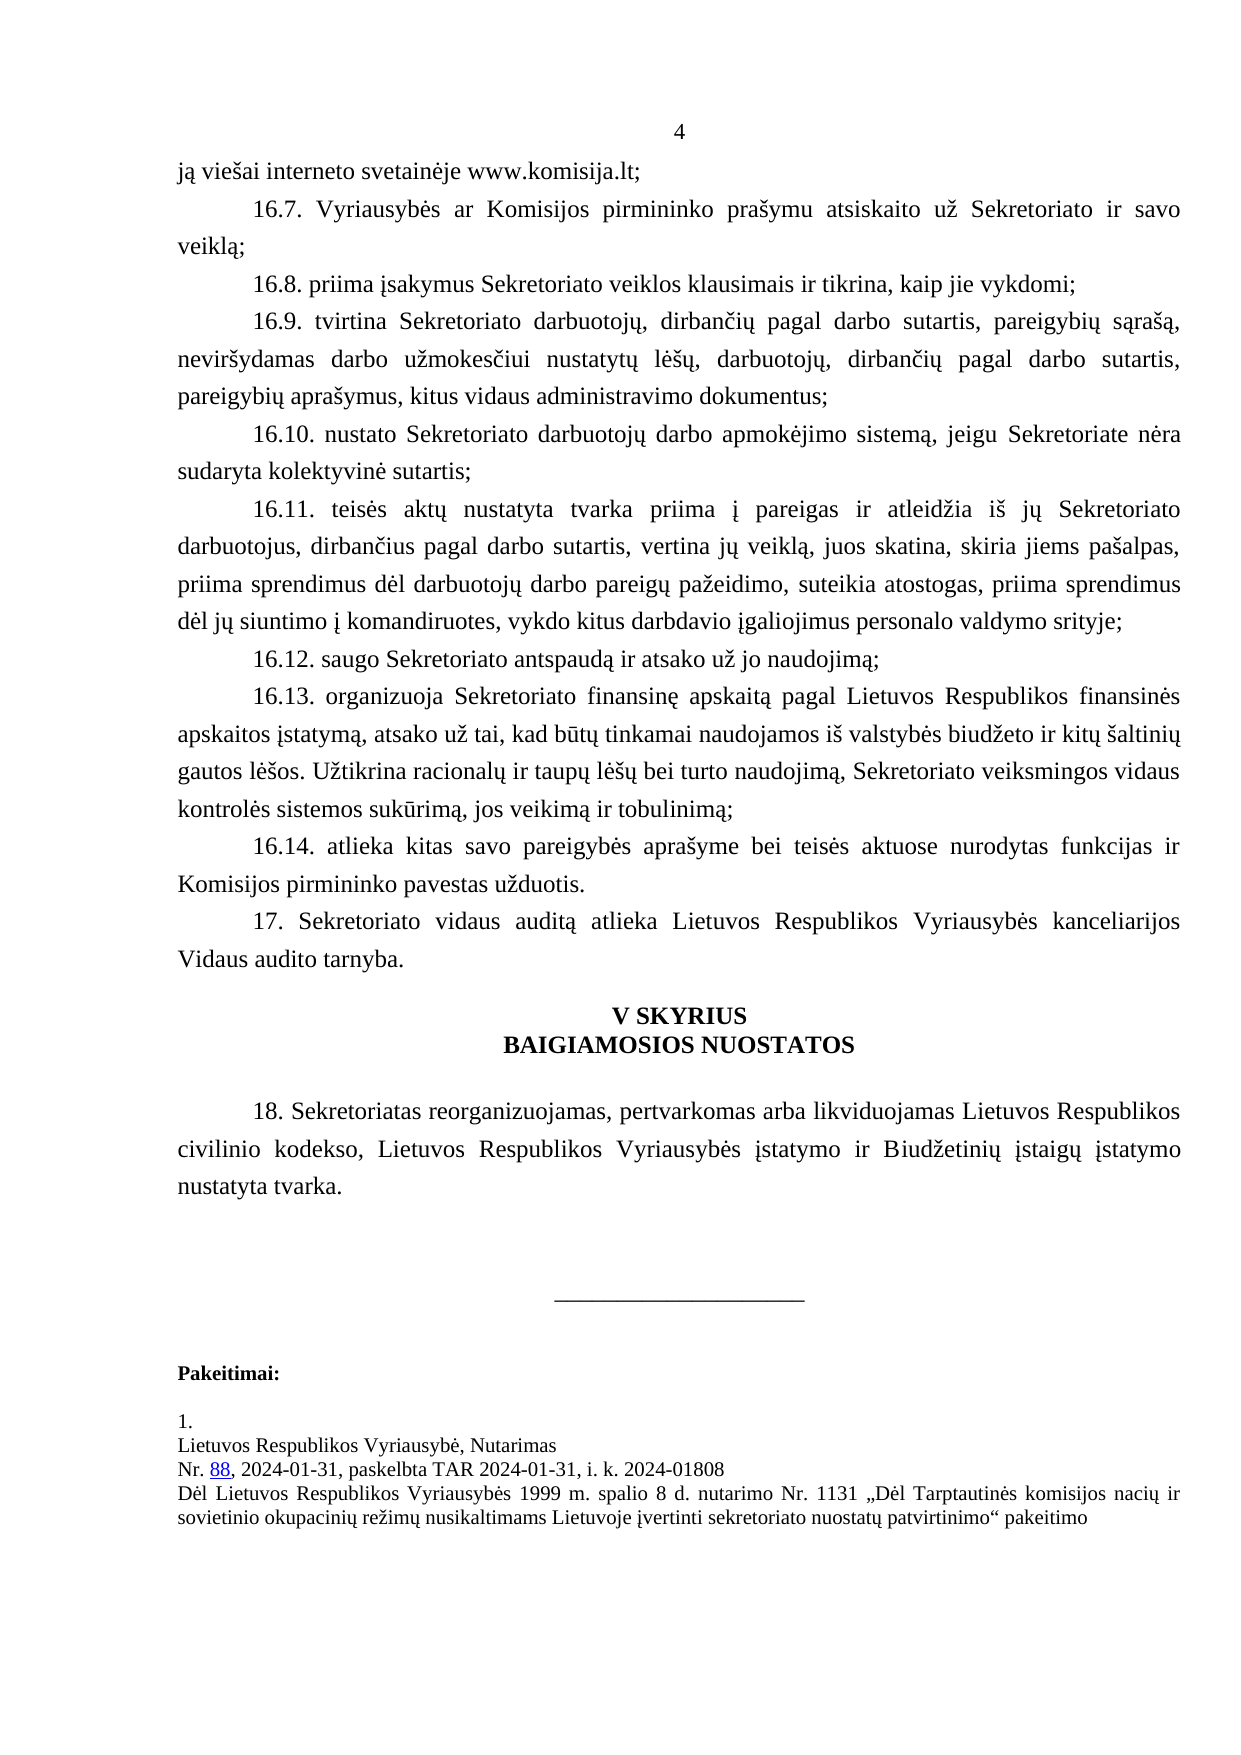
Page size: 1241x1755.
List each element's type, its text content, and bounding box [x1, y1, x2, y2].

text –––––––––––––––––––– [177, 1284, 1181, 1313]
text Pakeitimai: [177, 1361, 1181, 1385]
text 16.7. Vyriausybės ar Komisijos pirmininko prašymu atsiskaito už Sekretoriato ir savo veiklą; [177, 185, 1181, 260]
text BAIGIAMOSIOS NUOSTATOS [177, 1030, 1181, 1059]
text Lietuvos Respublikos Vyriausybė, Nutarimas [177, 1433, 1181, 1457]
text Dėl Lietuvos Respublikos Vyriausybės 1999 m. spalio 8 d. nutarimo Nr. 1131 „Dėl Tarptautinės komisijos nacių ir sovietinio okupacinių režimų nusikaltimams Lietuvoje įvertinti sekretoriato nuostatų patvirtinimo“ pakeitimo [177, 1481, 1181, 1529]
text ją viešai interneto svetainėje www.komisija.lt; [177, 148, 1181, 185]
text 18. Sekretoriatas reorganizuojamas, pertvarkomas arba likviduojamas Lietuvos Respublikos civilinio kodekso, Lietuvos Respublikos Vyriausybės įstatymo ir Biudžetinių įstaigų įstatymo nustatyta tvarka. [177, 1088, 1181, 1200]
text 16.10. nustato Sekretoriato darbuotojų darbo apmokėjimo sistemą, jeigu Sekretoriate nėra sudaryta kolektyvinė sutartis; [177, 410, 1181, 485]
text Nr. 88, 2024-01-31, paskelbta TAR 2024-01-31, i. k. 2024-01808 [177, 1457, 1181, 1481]
text 16.12. saugo Sekretoriato antspaudą ir atsako už jo naudojimą; [177, 635, 1181, 673]
text V SKYRIUS [177, 1001, 1181, 1030]
text 1. [177, 1409, 1181, 1433]
text 16.8. priima įsakymus Sekretoriato veiklos klausimais ir tikrina, kaip jie vykdomi; [177, 260, 1181, 298]
text 16.13. organizuoja Sekretoriato finansinę apskaitą pagal Lietuvos Respublikos finansinės apskaitos įstatymą, atsako už tai, kad būtų tinkamai naudojamos iš valstybės biudžeto ir kitų šaltinių gautos lėšos. Užtikrina racionalų ir taupų lėšų bei turto naudojimą, Sekretoriato veiksmingos vidaus kontrolės sistemos sukūrimą, jos veikimą ir tobulinimą; [177, 673, 1181, 823]
text 16.14. atlieka kitas savo pareigybės aprašyme bei teisės aktuose nurodytas funkcijas ir Komisijos pirmininko pavestas užduotis. [177, 823, 1181, 898]
text 16.9. tvirtina Sekretoriato darbuotojų, dirbančių pagal darbo sutartis, pareigybių sąrašą, neviršydamas darbo užmokesčiui nustatytų lėšų, darbuotojų, dirbančių pagal darbo sutartis, pareigybių aprašymus, kitus vidaus administravimo dokumentus; [177, 298, 1181, 410]
text 17. Sekretoriato vidaus auditą atlieka Lietuvos Respublikos Vyriausybės kanceliarijos Vidaus audito tarnyba. [177, 898, 1181, 973]
text 16.11. teisės aktų nustatyta tvarka priima į pareigas ir atleidžia iš jų Sekretoriato darbuotojus, dirbančius pagal darbo sutartis, vertina jų veiklą, juos skatina, skiria jiems pašalpas, priima sprendimus dėl darbuotojų darbo pareigų pažeidimo, suteikia atostogas, priima sprendimus dėl jų siuntimo į komandiruotes, vykdo kitus darbdavio įgaliojimus personalo valdymo srityje; [177, 485, 1181, 635]
